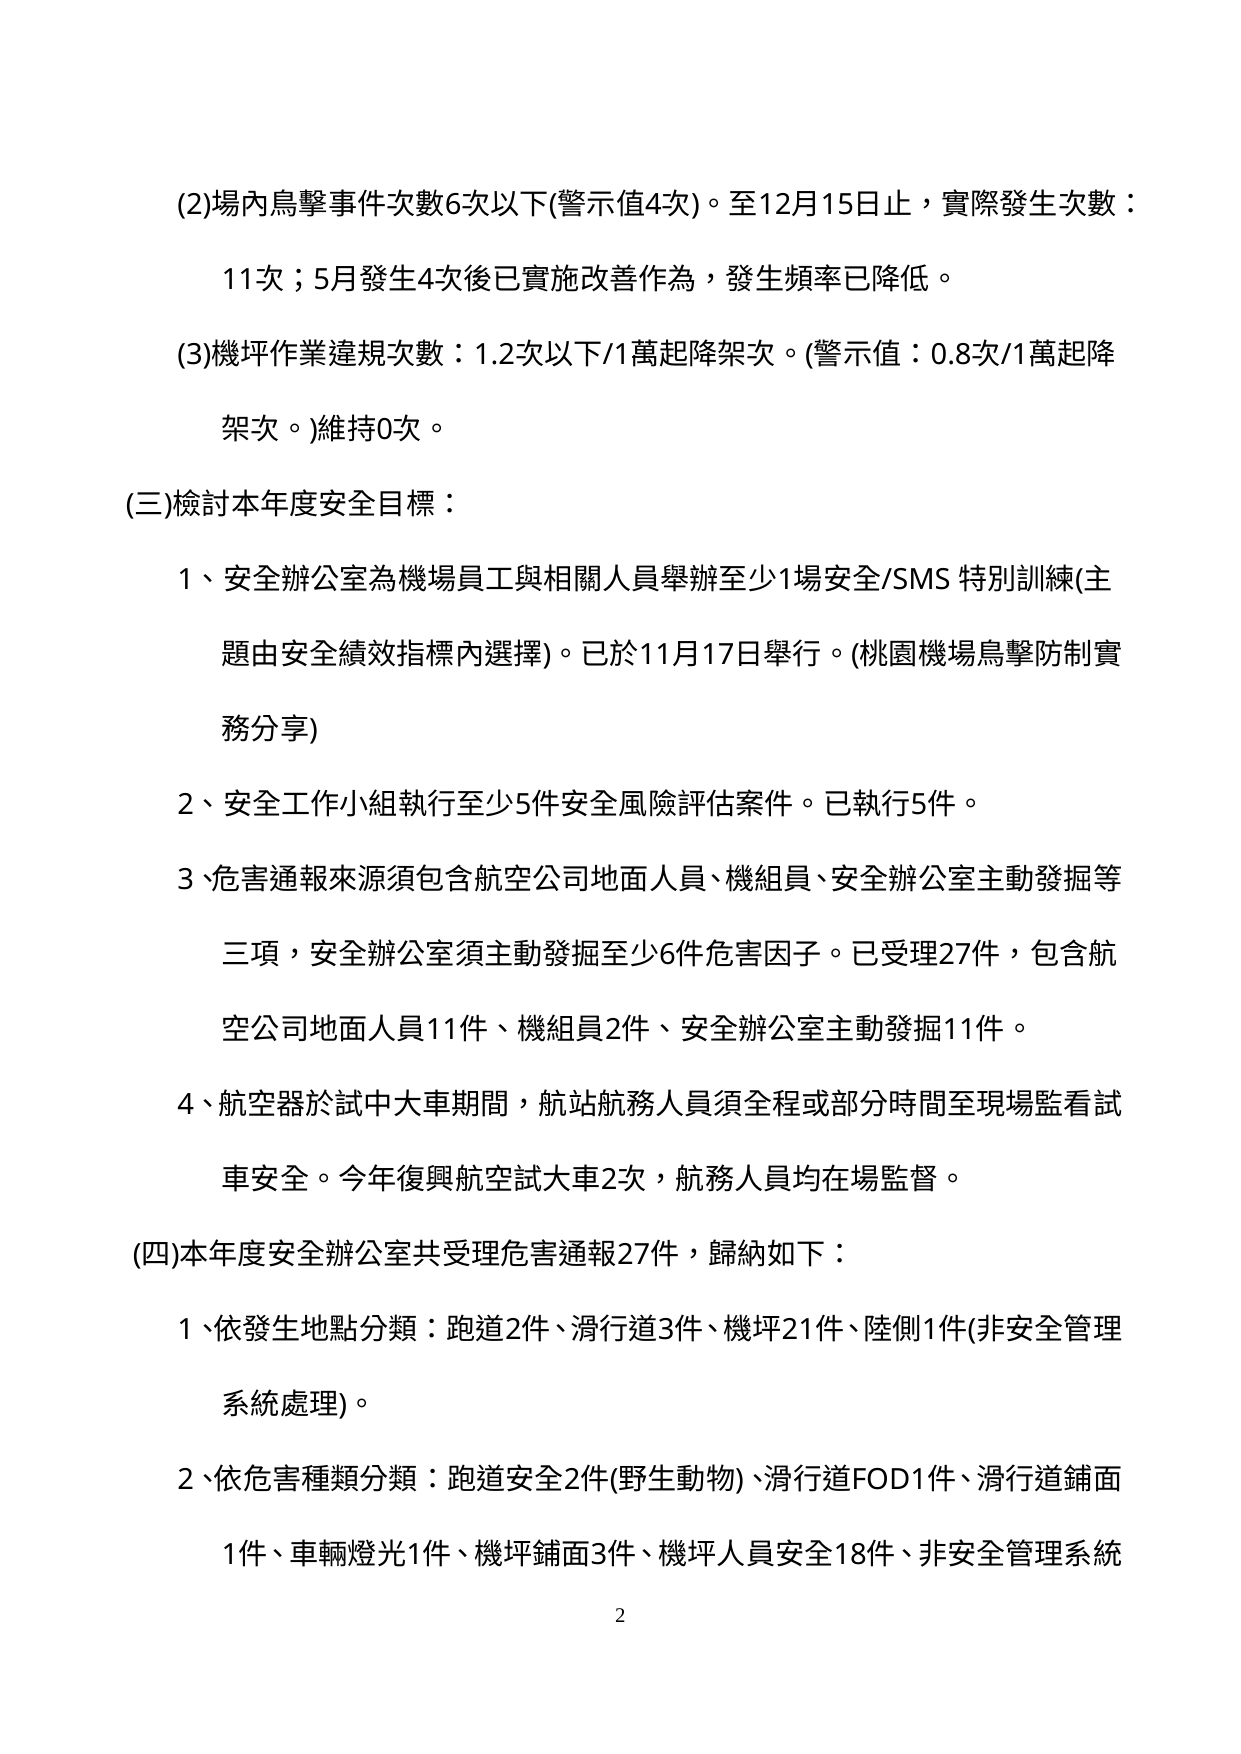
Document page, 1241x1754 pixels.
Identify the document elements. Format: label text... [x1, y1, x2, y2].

text (3)機坪作業違規次數：1.2次以下/1萬起降架次。(警示值：0.8次/1萬起降架次。)維持0次。 [177, 314, 1122, 464]
text 1、安全辦公室為機場員工與相關人員舉辦至少1場安全/SMS 特別訓練(主題由安全績效指標內選擇)。已於11月17日舉行。(桃園機場鳥擊防制實務分享) [177, 539, 1122, 764]
text 4、航空器於試中大車期間，航站航務人員須全程或部分時間至現場監看試車安全。今年復興航空試大車2次，航務人員均在場監督。 [177, 1064, 1122, 1214]
text (三)檢討本年度安全目標： [118, 464, 1122, 539]
text 2、依危害種類分類：跑道安全2件(野生動物)、滑行道FOD1件、滑行道鋪面1件、車輛燈光1件、機坪鋪面3件、機坪人員安全18件、非安全管理系統 [177, 1439, 1122, 1589]
text 2、安全工作小組執行至少5件安全風險評估案件。已執行5件。 [177, 764, 1122, 839]
text 1、依發生地點分類：跑道2件、滑行道3件、機坪21件、陸側1件(非安全管理系統處理)。 [177, 1289, 1122, 1439]
text (2)場內鳥擊事件次數6次以下(警示值4次)。至12月15日止，實際發生次數：11次；5月發生4次後已實施改善作為，發生頻率已降低。 [177, 164, 1122, 314]
text (四)本年度安全辦公室共受理危害通報27件，歸納如下： [133, 1214, 1122, 1289]
text 3、危害通報來源須包含航空公司地面人員、機組員、安全辦公室主動發掘等三項，安全辦公室須主動發掘至少6件危害因子。已受理27件，包含航空公司地面人員11件、機組員2件、安全辦公室主動發掘11件。 [177, 839, 1122, 1064]
